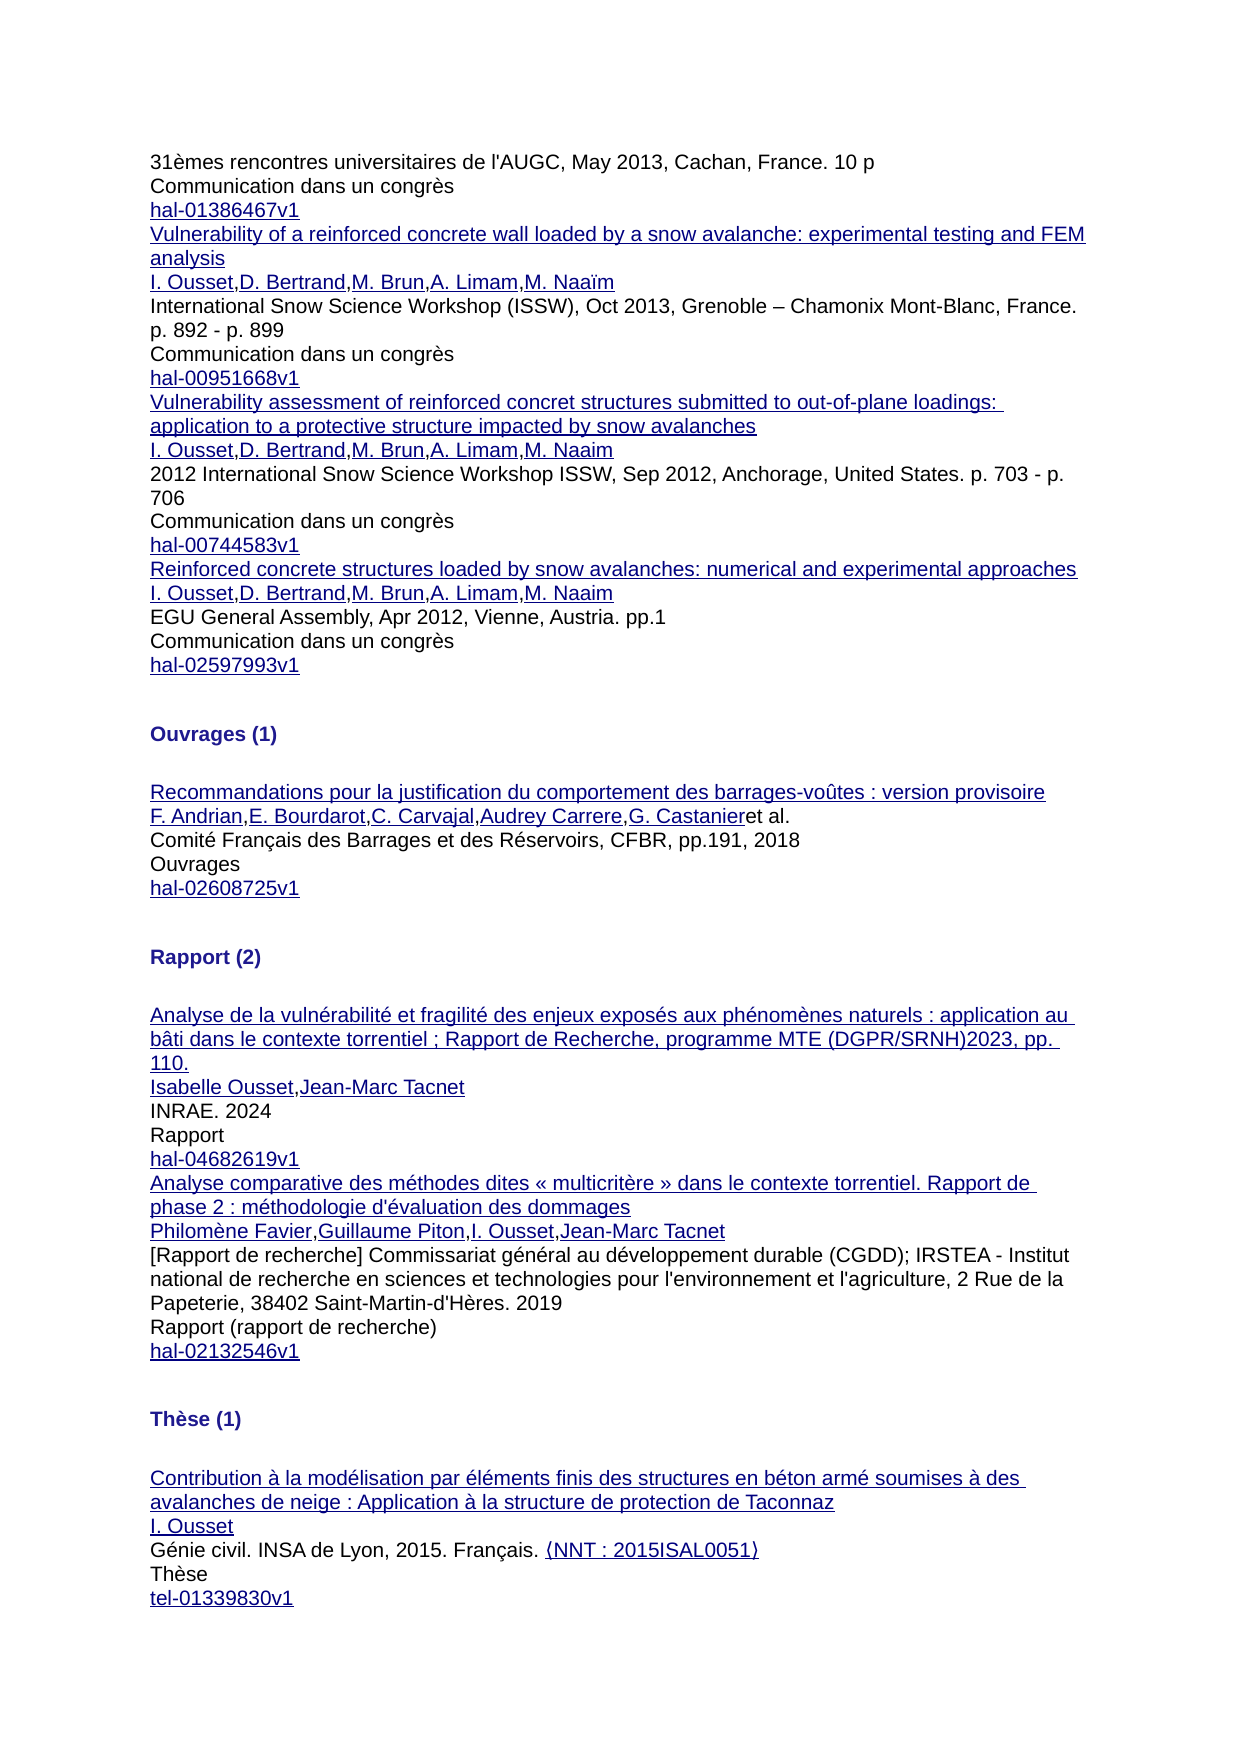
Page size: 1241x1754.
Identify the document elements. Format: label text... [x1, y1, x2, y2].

table_cell 31èmes rencontres universitaires de l'AUGC, May 2013, Cachan, France. 10 p Communication dans un congrès hal-01386467v1 [150, 150, 1090, 222]
table_cell Reinforced concrete structures loaded by snow avalanches: numerical and experimental approaches I. Ousset,D. Bertrand,M. Brun,A. Limam,M. Naaim EGU General Assembly, Apr 2012, Vienne, Austria. pp.1 Communication dans un congrès hal-02597993v1 [150, 557, 1090, 677]
table_cell Vulnerability assessment of reinforced concret structures submitted to out-of-plane loadings: application to a protective structure impacted by snow avalanches I. Ousset,D. Bertrand,M. Brun,A. Limam,M. Naaim 2012 International Snow Science Workshop ISSW, Sep 2012, Anchorage, United States. p. 703 - p. 706 Communication dans un congrès hal-00744583v1 [150, 390, 1090, 557]
table_cell Analyse comparative des méthodes dites « multicritère » dans le contexte torrentiel. Rapport de phase 2 : méthodologie d'évaluation des dommages Philomène Favier,Guillaume Piton,I. Ousset,Jean-Marc Tacnet [Rapport de recherche] Commissariat général au développement durable (CGDD); IRSTEA - Institut national de recherche en sciences et technologies pour l'environnement et l'agriculture, 2 Rue de la Papeterie, 38402 Saint-Martin-d'Hères. 2019 Rapport (rapport de recherche) hal-02132546v1 [150, 1171, 1090, 1362]
table_cell Vulnerability of a reinforced concrete wall loaded by a snow avalanche: experimental testing and FEM analysis I. Ousset,D. Bertrand,M. Brun,A. Limam,M. Naaïm International Snow Science Workshop (ISSW), Oct 2013, Grenoble – Chamonix Mont-Blanc, France. p. 892 - p. 899 Communication dans un congrès hal-00951668v1 [150, 222, 1090, 389]
subtitle Rapport (2) [150, 945, 1090, 969]
table_header Recommandations pour la justification du comportement des barrages-voûtes : version provisoire F. Andrian,E. Bourdarot,C. Carvajal,Audrey Carrere,G. Castanieret al. Comité Français des Barrages et des Réservoirs, CFBR, pp.191, 2018 Ouvrages hal-02608725v1 [150, 780, 1090, 900]
table_header Analyse de la vulnérabilité et fragilité des enjeux exposés aux phénomènes naturels : application au bâti dans le contexte torrentiel ; Rapport de Recherche, programme MTE (DGPR/SRNH)2023, pp. 110. Isabelle Ousset,Jean-Marc Tacnet INRAE. 2024 Rapport hal-04682619v1 [150, 1003, 1090, 1171]
subtitle Thèse (1) [150, 1407, 1090, 1431]
table_header Contribution à la modélisation par éléments finis des structures en béton armé soumises à des avalanches de neige : Application à la structure de protection de Taconnaz I. Ousset Génie civil. INSA de Lyon, 2015. Français. ⟨NNT : 2015ISAL0051⟩ Thèse tel-01339830v1 [150, 1466, 1090, 1609]
subtitle Ouvrages (1) [150, 722, 1090, 746]
